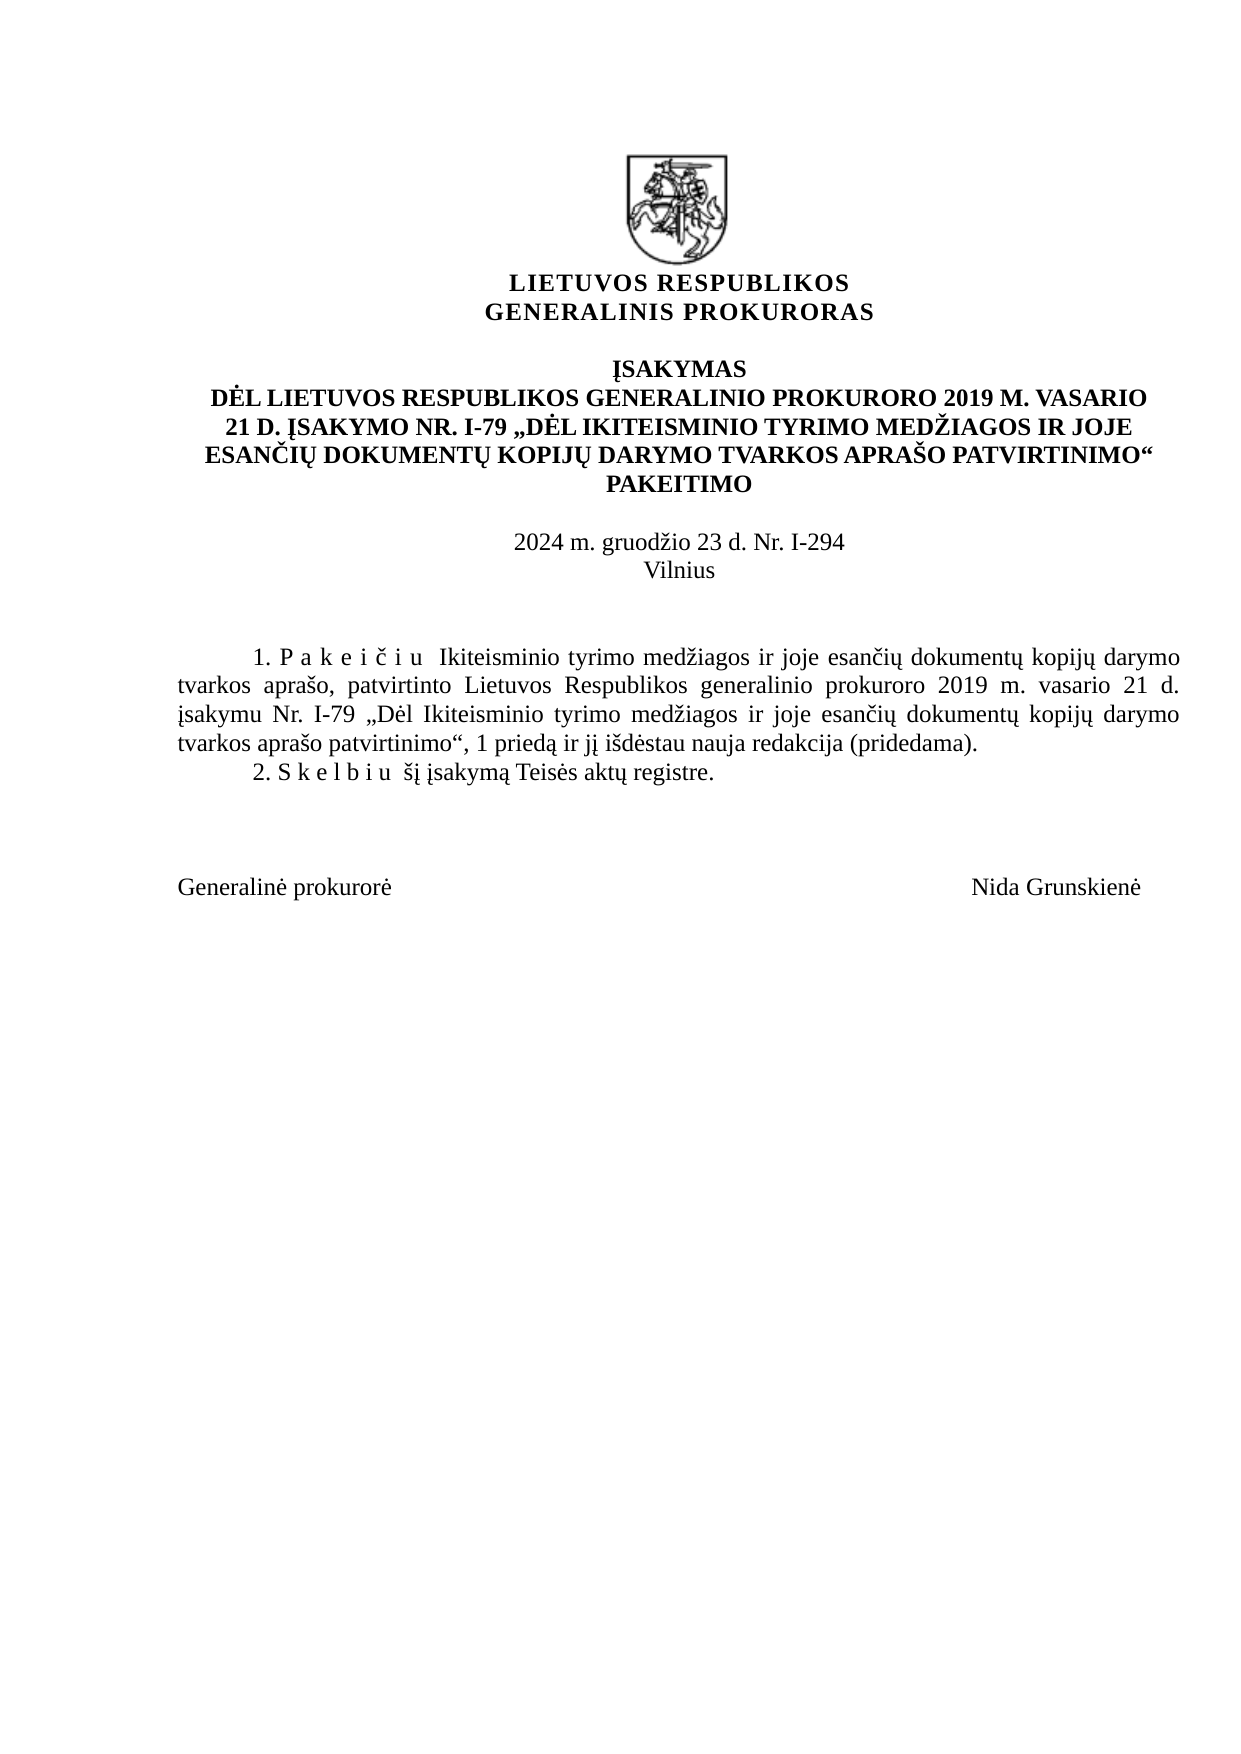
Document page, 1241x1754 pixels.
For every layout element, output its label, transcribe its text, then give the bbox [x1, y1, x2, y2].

text 21 d. įsakymo Nr. I-79 „DĖL IKITEISMINIO TYRIMO MEDŽIAGOS IR JOJE ESANČIŲ DOKUMENTŲ KOPIJŲ DARYMO TVARKOS APRAŠO PATVIRTINIMO“ [177, 412, 1181, 469]
text 2024 m. gruodžio 23 d. Nr. I-294 [177, 527, 1181, 556]
text GENERALINIS PROKURORAS [177, 297, 1181, 326]
text 1. P a k e i č i u Ikiteisminio tyrimo medžiagos ir joje esančių dokumentų kopijų darymo tvarkos aprašo, patvirtinto Lietuvos Respublikos generalinio prokuroro 2019 m. vasario 21 d. įsakymu Nr. I-79 „Dėl Ikiteisminio tyrimo medžiagos ir joje esančių dokumentų kopijų darymo tvarkos aprašo patvirtinimo“, 1 priedą ir jį išdėstau nauja redakcija (pridedama). [177, 642, 1181, 757]
text LIETUVOS RESPUBLIKOS [177, 268, 1181, 297]
text Generalinė prokurorė Nida Grunskienė [177, 872, 1181, 901]
text pakeitimo [236, 469, 1122, 498]
text Vilnius [177, 556, 1181, 584]
text ĮSAKYMAS [177, 354, 1181, 383]
text DĖL Lietuvos respublikos generalinio prokuroro 2019 m. vasario [207, 383, 1152, 412]
text 2. S k e l b i u šį įsakymą Teisės aktų registre. [177, 757, 1181, 786]
